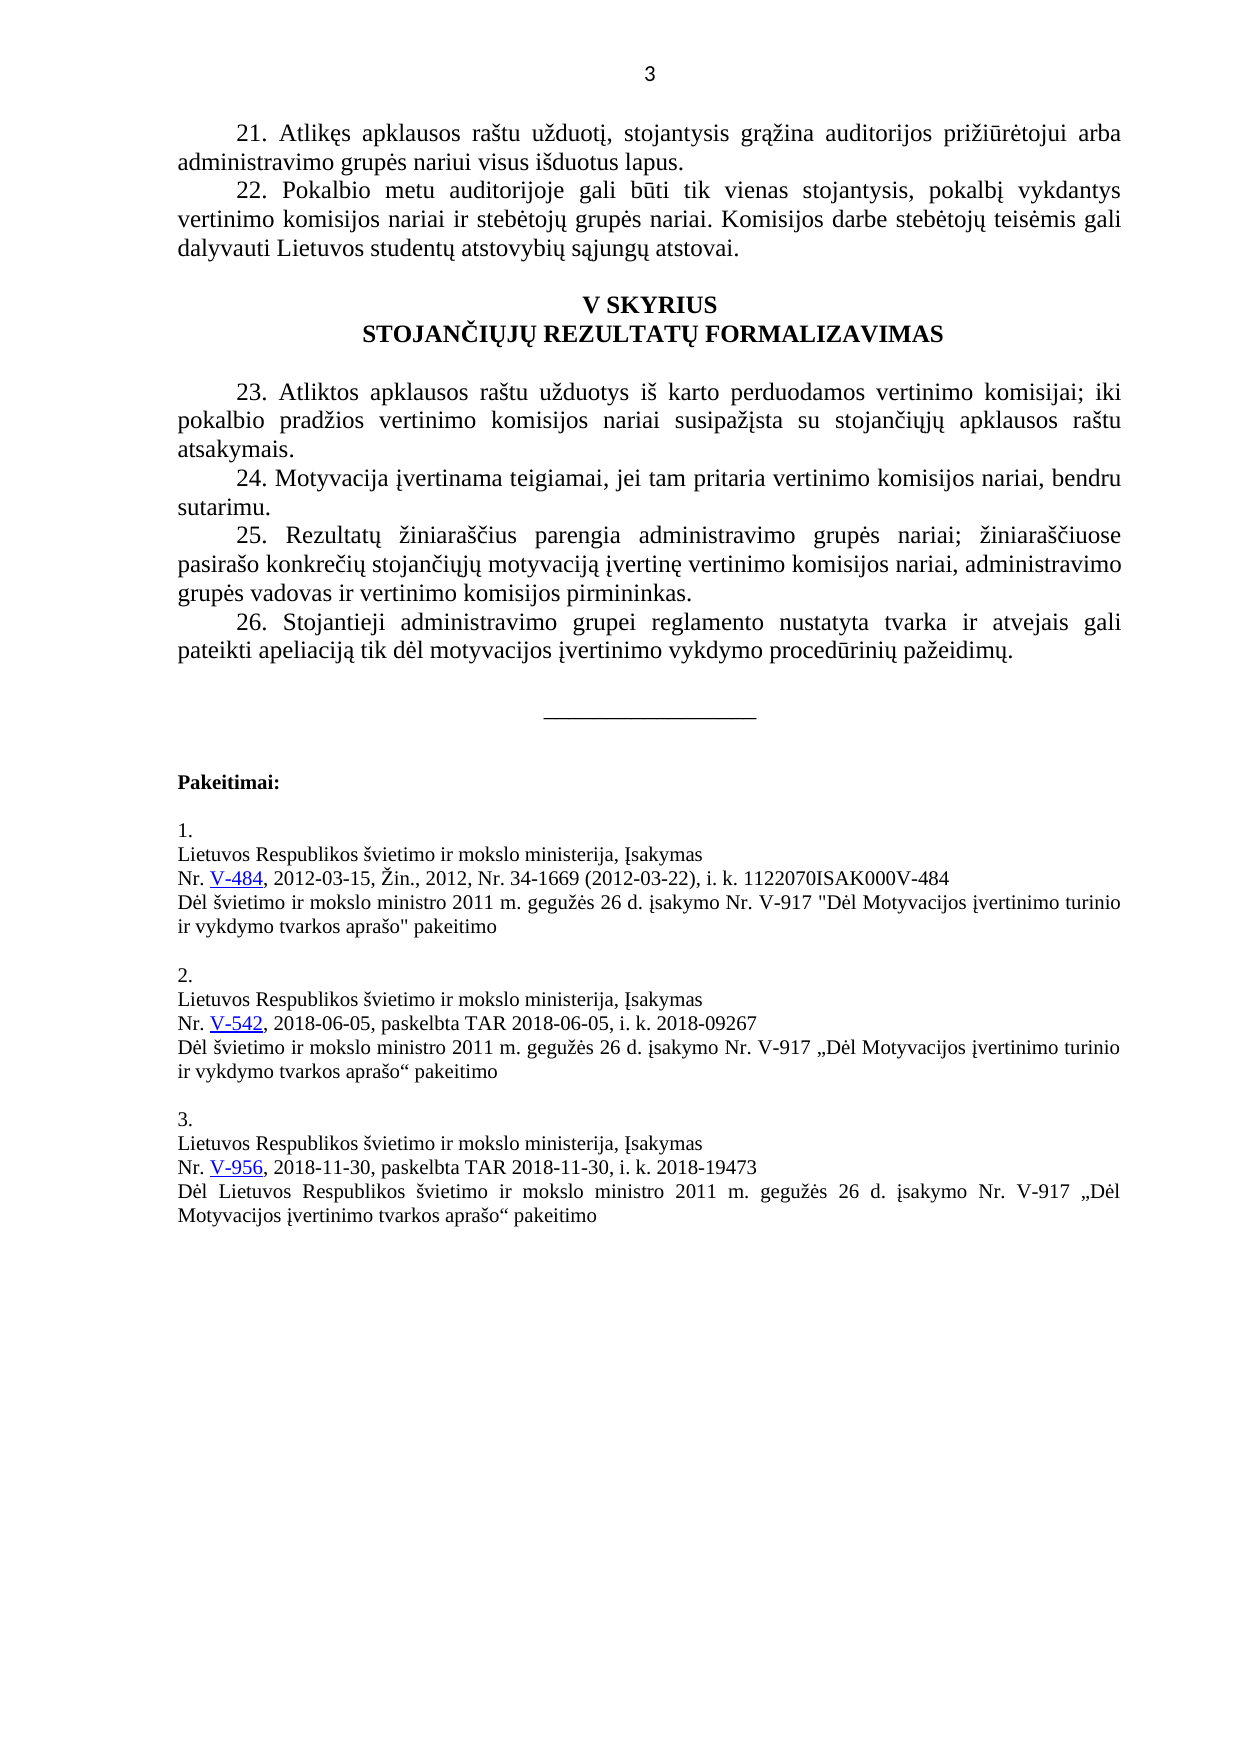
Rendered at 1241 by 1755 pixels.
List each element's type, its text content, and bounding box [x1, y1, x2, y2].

text Pakeitimai: [177, 770, 1122, 794]
text _________________ [177, 693, 1122, 722]
text Dėl švietimo ir mokslo ministro 2011 m. gegužės 26 d. įsakymo Nr. V-917 "Dėl Motyvacijos įvertinimo turinio ir vykdymo tvarkos aprašo" pakeitimo [177, 890, 1122, 938]
text 3. [177, 1107, 1122, 1131]
text STOJANČIŲJŲ REZULTATŲ FORMALIZAVIMAS [177, 319, 1122, 348]
text 24. Motyvacija įvertinama teigiamai, jei tam pritaria vertinimo komisijos nariai, bendru sutarimu. [177, 463, 1122, 521]
text Dėl švietimo ir mokslo ministro 2011 m. gegužės 26 d. įsakymo Nr. V-917 „Dėl Motyvacijos įvertinimo turinio ir vykdymo tvarkos aprašo“ pakeitimo [177, 1035, 1122, 1083]
text Lietuvos Respublikos švietimo ir mokslo ministerija, Įsakymas [177, 1131, 1122, 1155]
text 22. Pokalbio metu auditorijoje gali būti tik vienas stojantysis, pokalbį vykdantys vertinimo komisijos nariai ir stebėtojų grupės nariai. Komisijos darbe stebėtojų teisėmis gali dalyvauti Lietuvos studentų atstovybių sąjungų atstovai. [177, 176, 1122, 262]
text 21. Atlikęs apklausos raštu užduotį, stojantysis grąžina auditorijos prižiūrėtojui arba administravimo grupės nariui visus išduotus lapus. [177, 118, 1122, 176]
text Nr. V-956, 2018-11-30, paskelbta TAR 2018-11-30, i. k. 2018-19473 [177, 1155, 1122, 1179]
text Lietuvos Respublikos švietimo ir mokslo ministerija, Įsakymas [177, 842, 1122, 866]
text Dėl Lietuvos Respublikos švietimo ir mokslo ministro 2011 m. gegužės 26 d. įsakymo Nr. V-917 „Dėl Motyvacijos įvertinimo tvarkos aprašo“ pakeitimo [177, 1179, 1122, 1227]
text 2. [177, 962, 1122, 987]
text Nr. V-484, 2012-03-15, Žin., 2012, Nr. 34-1669 (2012-03-22), i. k. 1122070ISAK000V-484 [177, 866, 1122, 890]
text Lietuvos Respublikos švietimo ir mokslo ministerija, Įsakymas [177, 987, 1122, 1011]
text 25. Rezultatų žiniaraščius parengia administravimo grupės nariai; žiniaraščiuose pasirašo konkrečių stojančiųjų motyvaciją įvertinę vertinimo komisijos nariai, administravimo grupės vadovas ir vertinimo komisijos pirmininkas. [177, 521, 1122, 607]
text 26. Stojantieji administravimo grupei reglamento nustatyta tvarka ir atvejais gali pateikti apeliaciją tik dėl motyvacijos įvertinimo vykdymo procedūrinių pažeidimų. [177, 607, 1122, 664]
text Nr. V-542, 2018-06-05, paskelbta TAR 2018-06-05, i. k. 2018-09267 [177, 1011, 1122, 1035]
text 23. Atliktos apklausos raštu užduotys iš karto perduodamos vertinimo komisijai; iki pokalbio pradžios vertinimo komisijos nariai susipažįsta su stojančiųjų apklausos raštu atsakymais. [177, 377, 1122, 463]
text V SKYRIUS [177, 291, 1122, 319]
text 1. [177, 818, 1122, 842]
